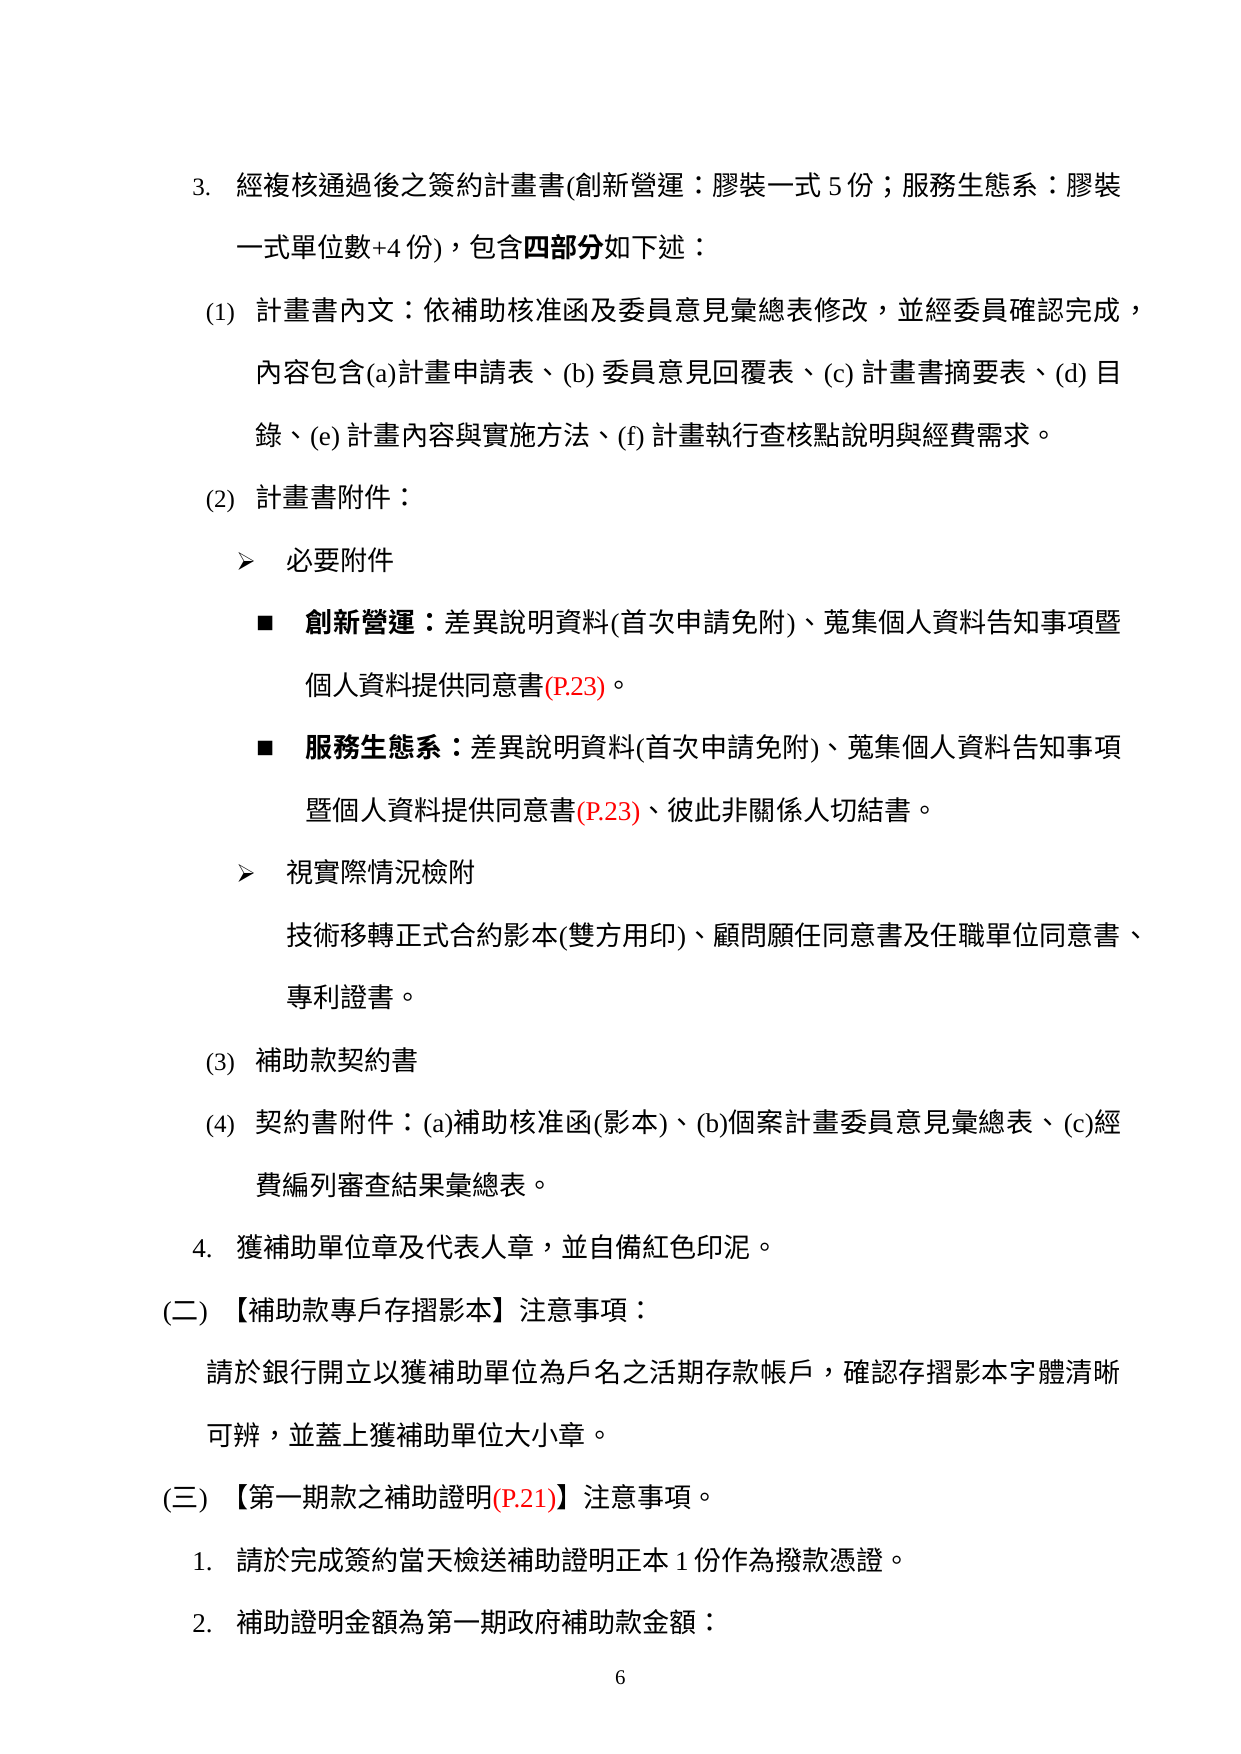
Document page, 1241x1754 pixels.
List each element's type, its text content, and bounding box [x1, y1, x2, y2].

list 補助款契約書 [206, 1017, 1122, 1079]
list 經複核通過後之簽約計畫書(創新營運：膠裝一式5份；服務生態系：膠裝一式單位數+4份)，包含四部分如下述： [192, 142, 1122, 267]
list 計畫書內文：依補助核准函及委員意見彙總表修改，並經委員確認完成，內容包含(a)計畫申請表、(b) 委員意見回覆表、(c) 計畫書摘要表、(d) 目錄、(e) 計畫內容與實施方法、(f) 計畫執行查核點說明與經費需求。 [206, 267, 1122, 454]
text 技術移轉正式合約影本(雙方用印)、顧問願任同意書及任職單位同意書、專利證書。 [286, 892, 1122, 1017]
list 創新營運：差異說明資料(首次申請免附)、蒐集個人資料告知事項暨個人資料提供同意書(P.23)。 [256, 579, 1122, 704]
text (二) 【補助款專戶存摺影本】注意事項： [163, 1267, 1122, 1329]
list 服務生態系：差異說明資料(首次申請免附)、蒐集個人資料告知事項暨個人資料提供同意書(P.23)、彼此非關係人切結書。 [256, 704, 1122, 829]
text (三) 【第一期款之補助證明(P.21)】注意事項。 [163, 1454, 1122, 1517]
list 契約書附件：(a)補助核准函(影本)、(b)個案計畫委員意見彙總表、(c)經費編列審查結果彙總表。 [206, 1079, 1122, 1204]
list 計畫書附件： [206, 454, 1122, 517]
list 補助證明金額為第一期政府補助款金額： [192, 1579, 1122, 1642]
list 視實際情況檢附 [236, 829, 1122, 892]
list 請於完成簽約當天檢送補助證明正本1份作為撥款憑證。 [192, 1517, 1122, 1579]
text 請於銀行開立以獲補助單位為戶名之活期存款帳戶，確認存摺影本字體清晰可辨，並蓋上獲補助單位大小章。 [207, 1329, 1122, 1454]
list 必要附件 [236, 517, 1122, 579]
list 獲補助單位章及代表人章，並自備紅色印泥。 [192, 1204, 1122, 1267]
